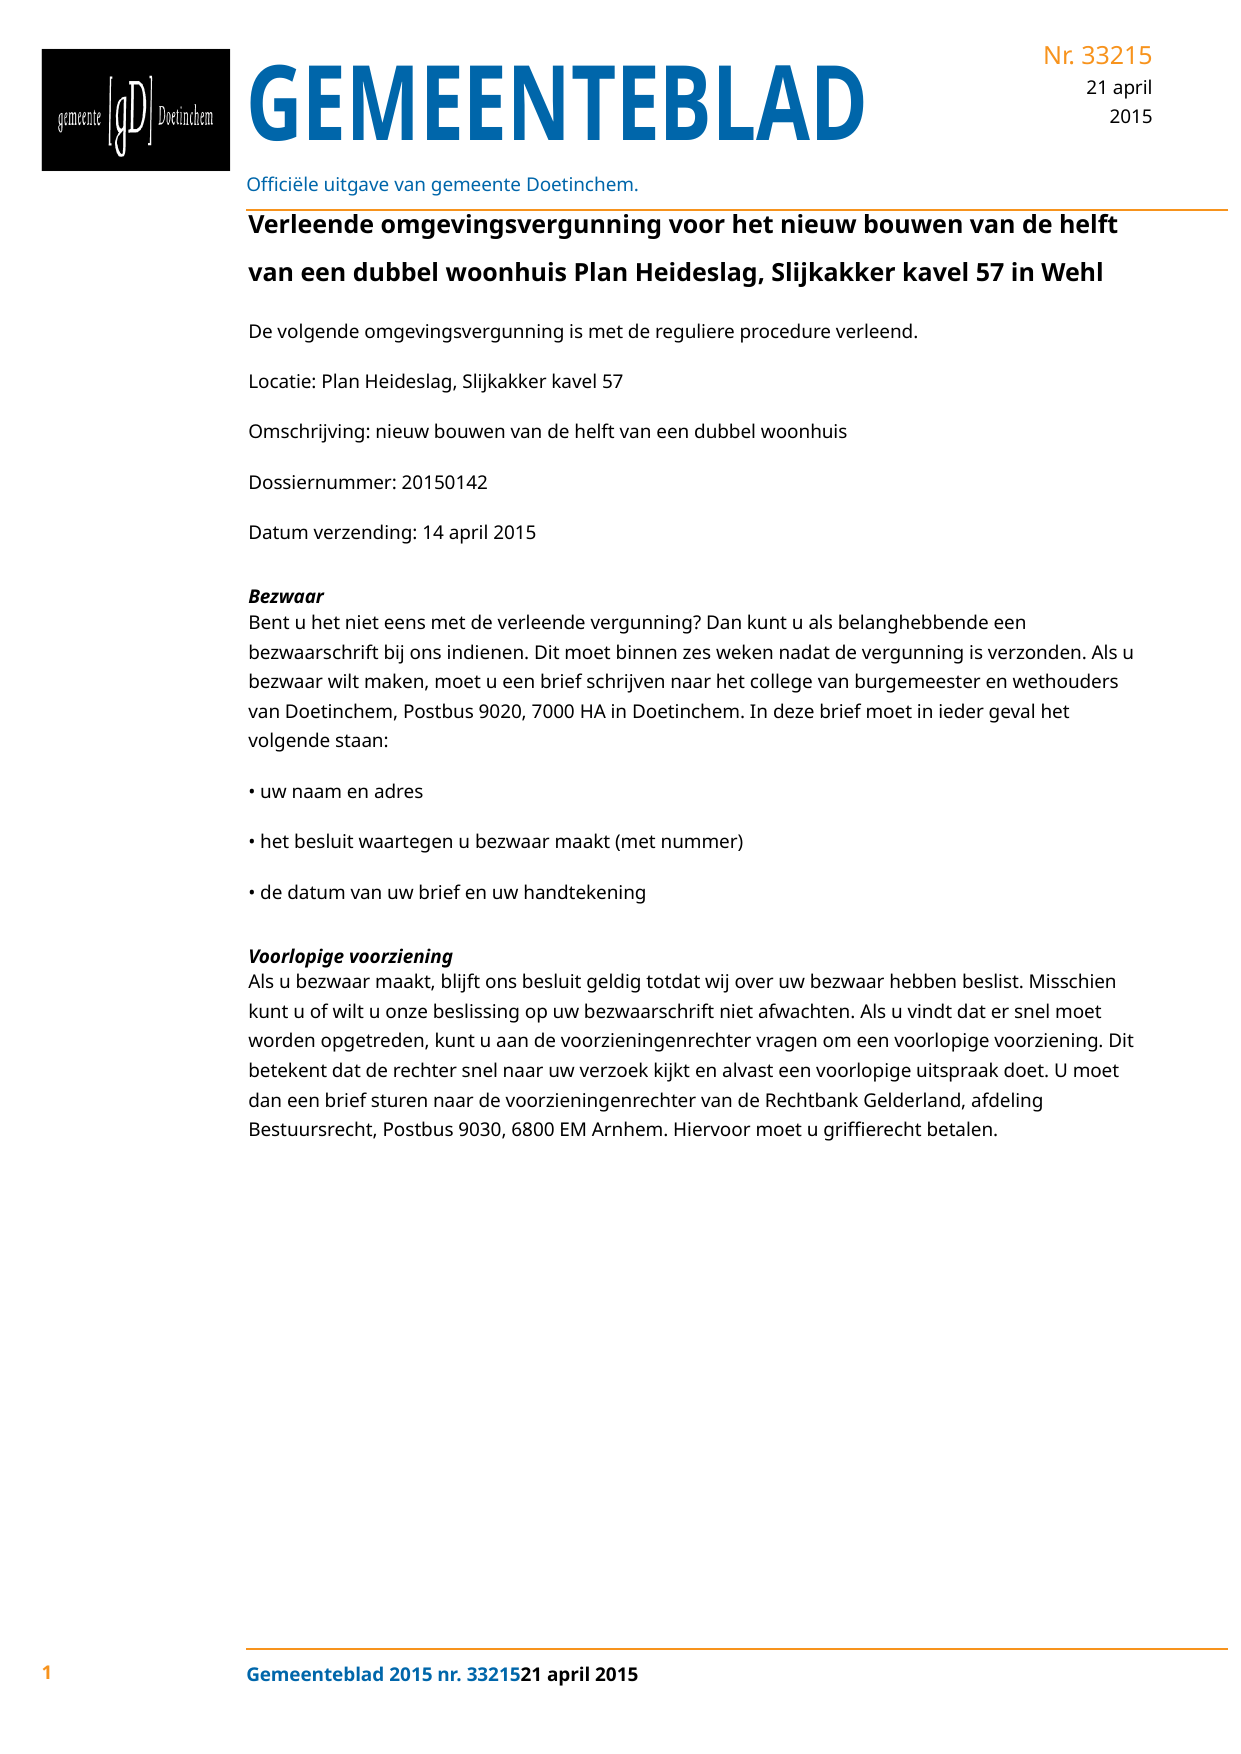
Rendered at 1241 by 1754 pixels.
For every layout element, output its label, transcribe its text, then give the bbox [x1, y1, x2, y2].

text Als u bezwaar maakt, blijft ons besluit geldig totdat wij over uw bezwaar hebben beslist. Misschien kunt u of wilt u onze beslissing op uw bezwaarschrift niet afwachten. Als u vindt dat er snel moet worden opgetreden, kunt u aan de voorzieningenrechter vragen om een voorlopige voorziening. Dit betekent dat de rechter snel naar uw verzoek kijkt en alvast een voorlopige uitspraak doet. U moet dan een brief sturen naar de voorzieningenrechter van de Rechtbank Gelderland, afdeling Bestuursrecht, Postbus 9030, 6800 EM Arnhem. Hiervoor moet u griffierecht betalen. [248, 968, 1152, 1142]
picture [41, 47, 231, 172]
text Datum verzending: 14 april 2015 [248, 519, 1152, 545]
text • uw naam en adres [248, 778, 1152, 804]
text Verleende omgevingsvergunning voor het nieuw bouwen van de helft van een dubbel woonhuis Plan Heideslag, Slijkakker kavel 57 in Wehl [248, 211, 1152, 288]
text Locatie: Plan Heideslag, Slijkakker kavel 57 [248, 368, 1152, 394]
text De volgende omgevingsvergunning is met de reguliere procedure verleend. [248, 318, 1152, 344]
text Dossiernummer: 20150142 [248, 469, 1152, 495]
text Voorlopige voorziening [248, 943, 1152, 968]
text • de datum van uw brief en uw handtekening [248, 879, 1152, 904]
text Omschrijving: nieuw bouwen van de helft van een dubbel woonhuis [248, 419, 1152, 444]
text • het besluit waartegen u bezwaar maakt (met nummer) [248, 828, 1152, 854]
text Bezwaar [248, 583, 1152, 609]
text Bent u het niet eens met de verleende vergunning? Dan kunt u als belanghebbende een bezwaarschrift bij ons indienen. Dit moet binnen zes weken nadat de vergunning is verzonden. Als u bezwaar wilt maken, moet u een brief schrijven naar het college van burgemeester en wethouders van Doetinchem, Postbus 9020, 7000 HA in Doetinchem. In deze brief moet in ieder geval het volgende staan: [248, 609, 1152, 753]
